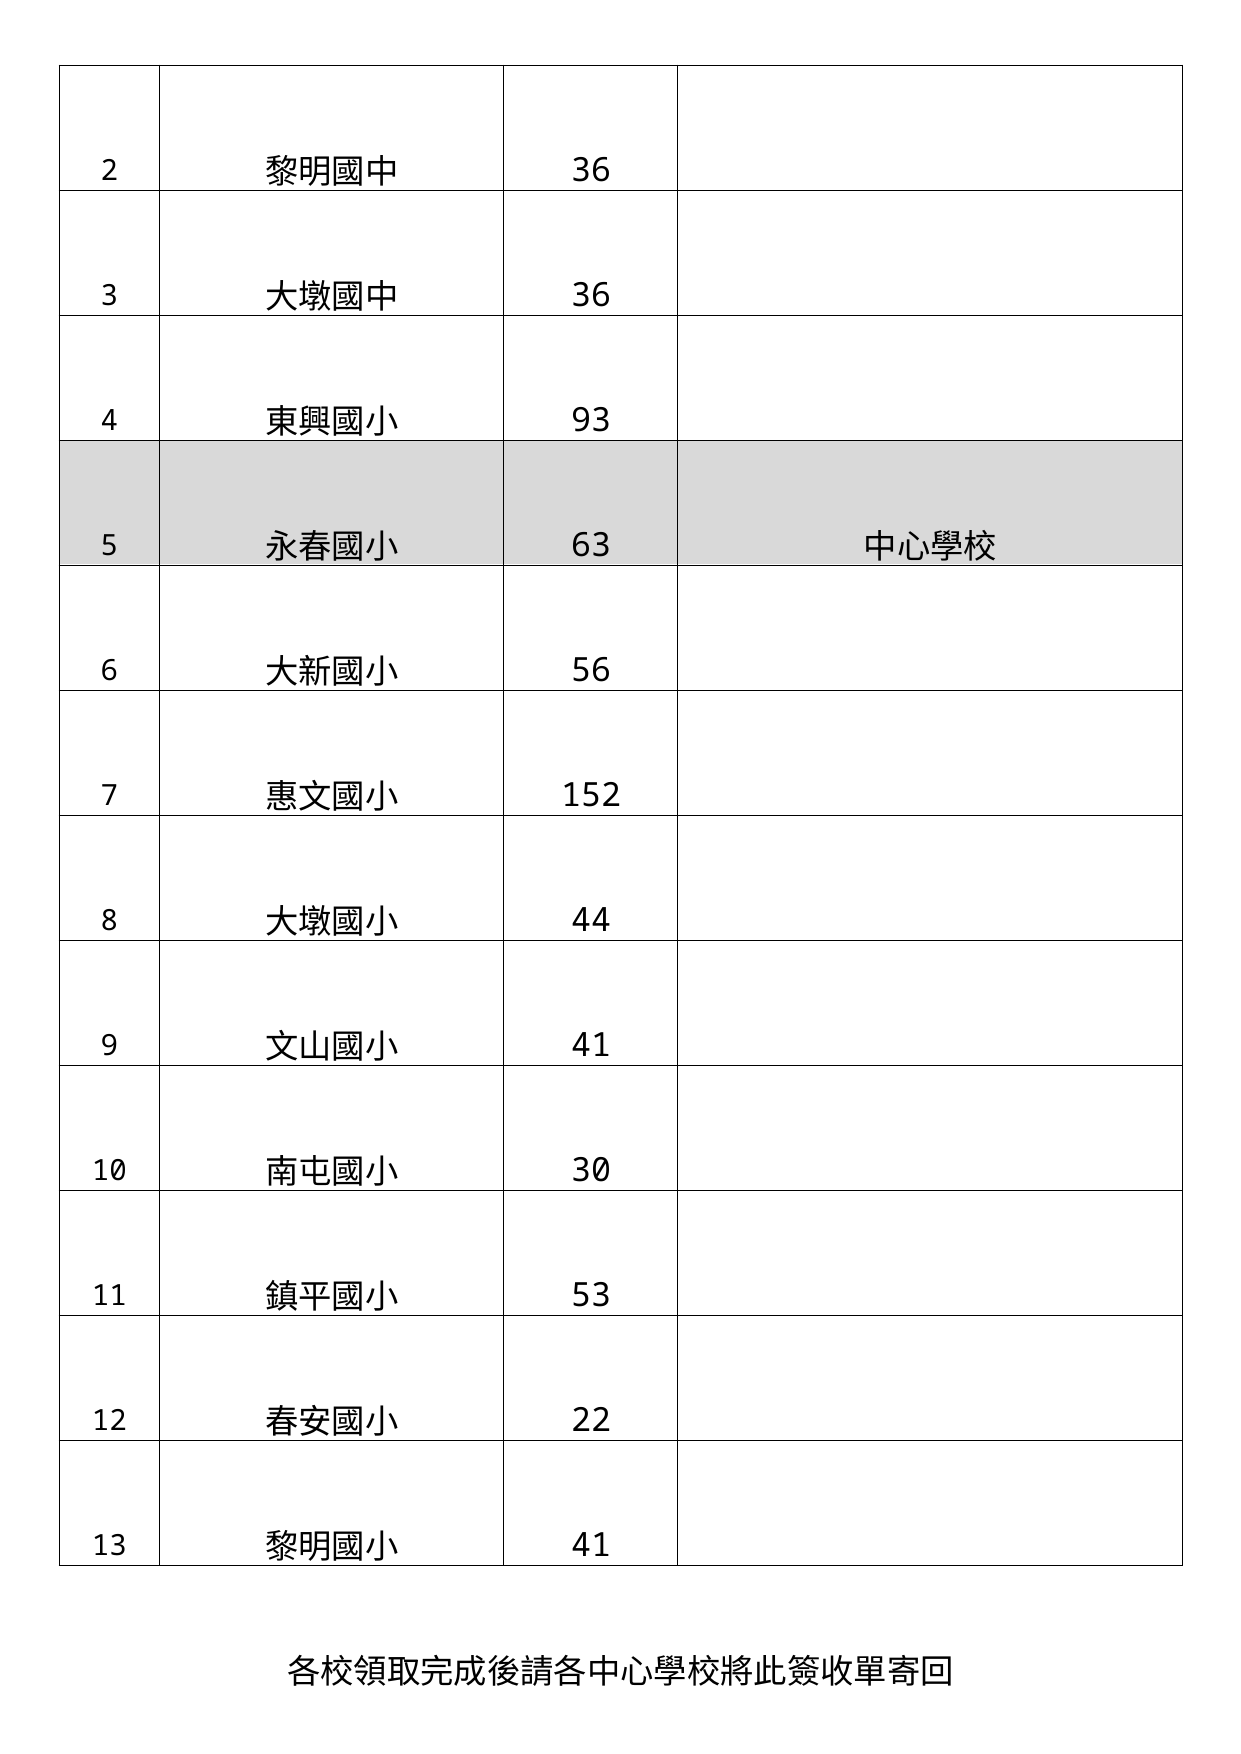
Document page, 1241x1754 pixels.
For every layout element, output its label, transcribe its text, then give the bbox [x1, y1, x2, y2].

table_cell 永春國小 [160, 441, 503, 564]
table_cell [678, 1066, 1182, 1189]
table_cell 南屯國小 [160, 1066, 503, 1189]
table_cell [678, 941, 1182, 1064]
table_cell [678, 1441, 1182, 1564]
table_cell 93 [504, 316, 677, 439]
table_cell [678, 1316, 1182, 1439]
table_cell 惠文國小 [160, 691, 503, 814]
table_cell 東興國小 [160, 316, 503, 439]
table_cell 中心學校 [678, 441, 1182, 564]
table_cell 30 [504, 1066, 677, 1189]
table_cell 41 [504, 941, 677, 1064]
table_cell 黎明國中 [160, 66, 503, 189]
table_cell 大新國小 [160, 566, 503, 689]
table_cell 13 [60, 1441, 159, 1564]
table_cell 12 [60, 1316, 159, 1439]
table_cell 春安國小 [160, 1316, 503, 1439]
table_cell [678, 191, 1182, 314]
table_cell [678, 66, 1182, 189]
table_cell 53 [504, 1191, 677, 1314]
table_cell 8 [60, 816, 159, 939]
table_cell 大墩國小 [160, 816, 503, 939]
table_cell 152 [504, 691, 677, 814]
table_cell 36 [504, 191, 677, 314]
table_cell 44 [504, 816, 677, 939]
table_cell 黎明國小 [160, 1441, 503, 1564]
table_cell 22 [504, 1316, 677, 1439]
table_cell [678, 1191, 1182, 1314]
table_cell 2 [60, 66, 159, 189]
table_cell 9 [60, 941, 159, 1064]
table_cell [678, 691, 1182, 814]
table_cell 文山國小 [160, 941, 503, 1064]
text 各校領取完成後請各中心學校將此簽收單寄回 [59, 1627, 1181, 1689]
table_cell 36 [504, 66, 677, 189]
table_cell [678, 316, 1182, 439]
table_cell 7 [60, 691, 159, 814]
table_cell 4 [60, 316, 159, 439]
table_cell 6 [60, 566, 159, 689]
table_cell 41 [504, 1441, 677, 1564]
table_cell 10 [60, 1066, 159, 1189]
table_cell [678, 816, 1182, 939]
table_cell 鎮平國小 [160, 1191, 503, 1314]
table_cell 56 [504, 566, 677, 689]
table_cell [678, 566, 1182, 689]
table_cell 大墩國中 [160, 191, 503, 314]
table_cell 5 [60, 441, 159, 564]
table_cell 63 [504, 441, 677, 564]
table_cell 11 [60, 1191, 159, 1314]
table_cell 3 [60, 191, 159, 314]
